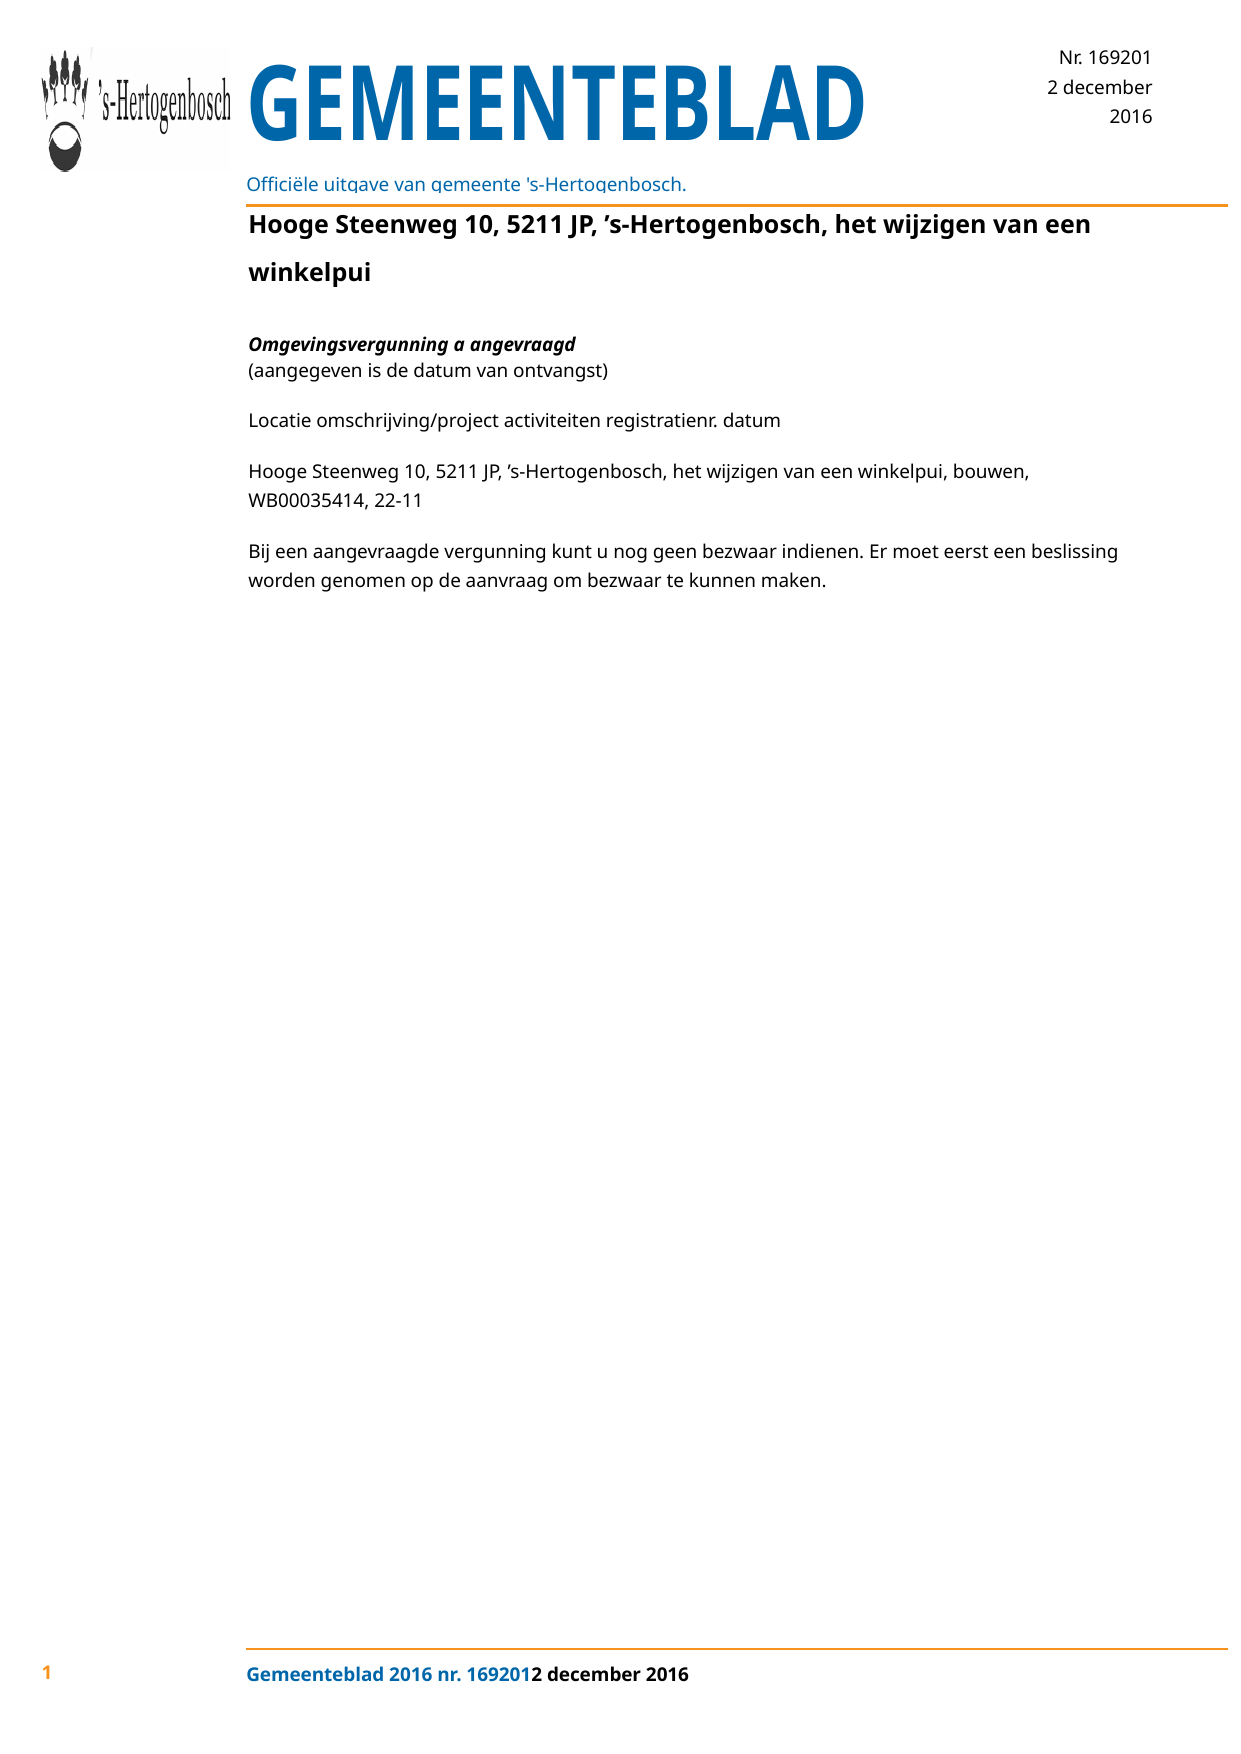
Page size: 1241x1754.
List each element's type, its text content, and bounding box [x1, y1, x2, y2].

text Locatie omschrijving/project activiteiten registratienr. datum [248, 408, 1152, 433]
text Omgevingsvergunning a angevraagd [248, 331, 1152, 357]
text (aangegeven is de datum van ontvangst) [248, 357, 1152, 383]
text Bij een aangevraagde vergunning kunt u nog geen bezwaar indienen. Er moet eerst een beslissing worden genomen op de aanvraag om bezwaar te kunnen maken. [248, 538, 1152, 593]
text Hooge Steenweg 10, 5211 JP, ’s-Hertogenbosch, het wijzigen van een winkelpui [248, 207, 1152, 288]
text Hooge Steenweg 10, 5211 JP, ’s-Hertogenbosch, het wijzigen van een winkelpui, bouwen, WB00035414, 22-11 [248, 458, 1152, 513]
picture [41, 47, 231, 172]
